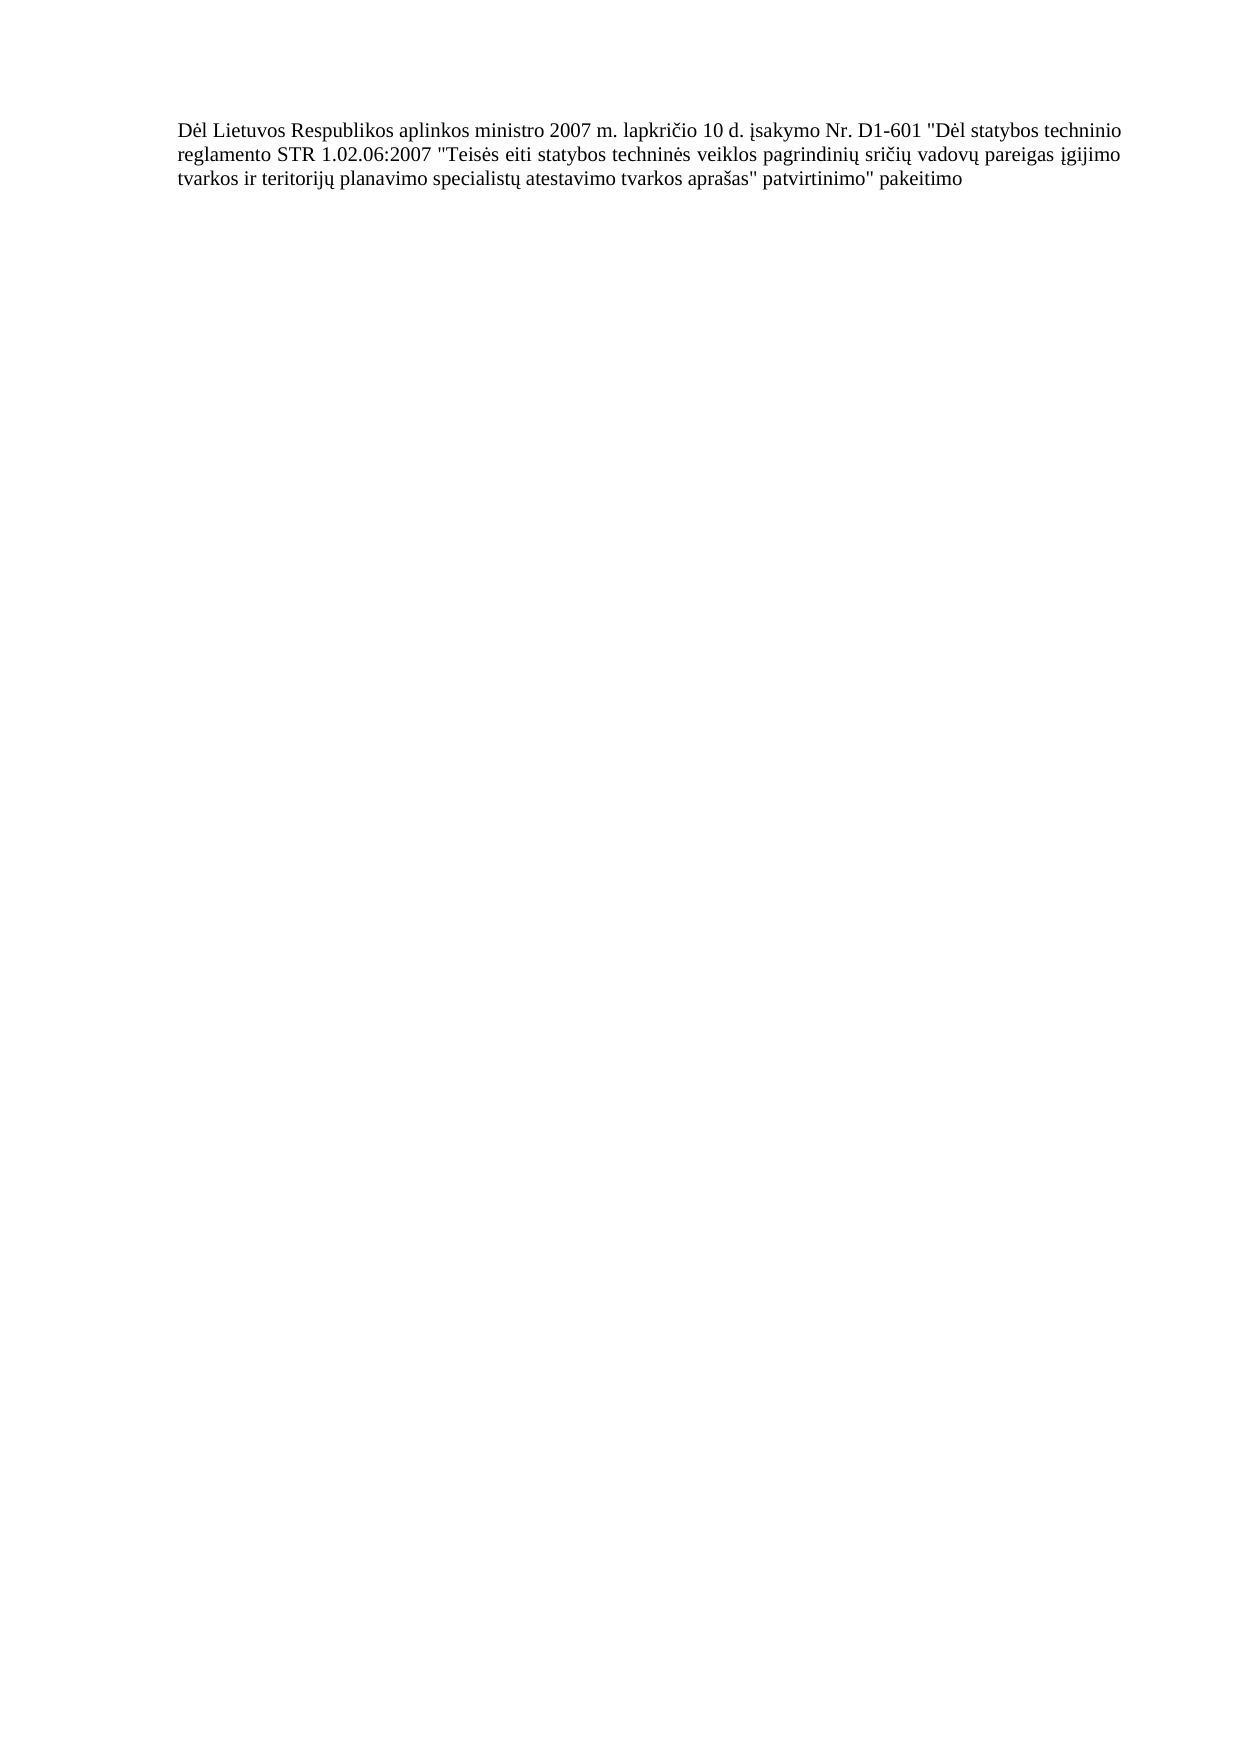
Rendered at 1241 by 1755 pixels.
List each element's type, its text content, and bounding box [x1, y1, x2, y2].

text Dėl Lietuvos Respublikos aplinkos ministro 2007 m. lapkričio 10 d. įsakymo Nr. D1-601 "Dėl statybos techninio reglamento STR 1.02.06:2007 "Teisės eiti statybos techninės veiklos pagrindinių sričių vadovų pareigas įgijimo tvarkos ir teritorijų planavimo specialistų atestavimo tvarkos aprašas" patvirtinimo" pakeitimo [177, 118, 1122, 190]
